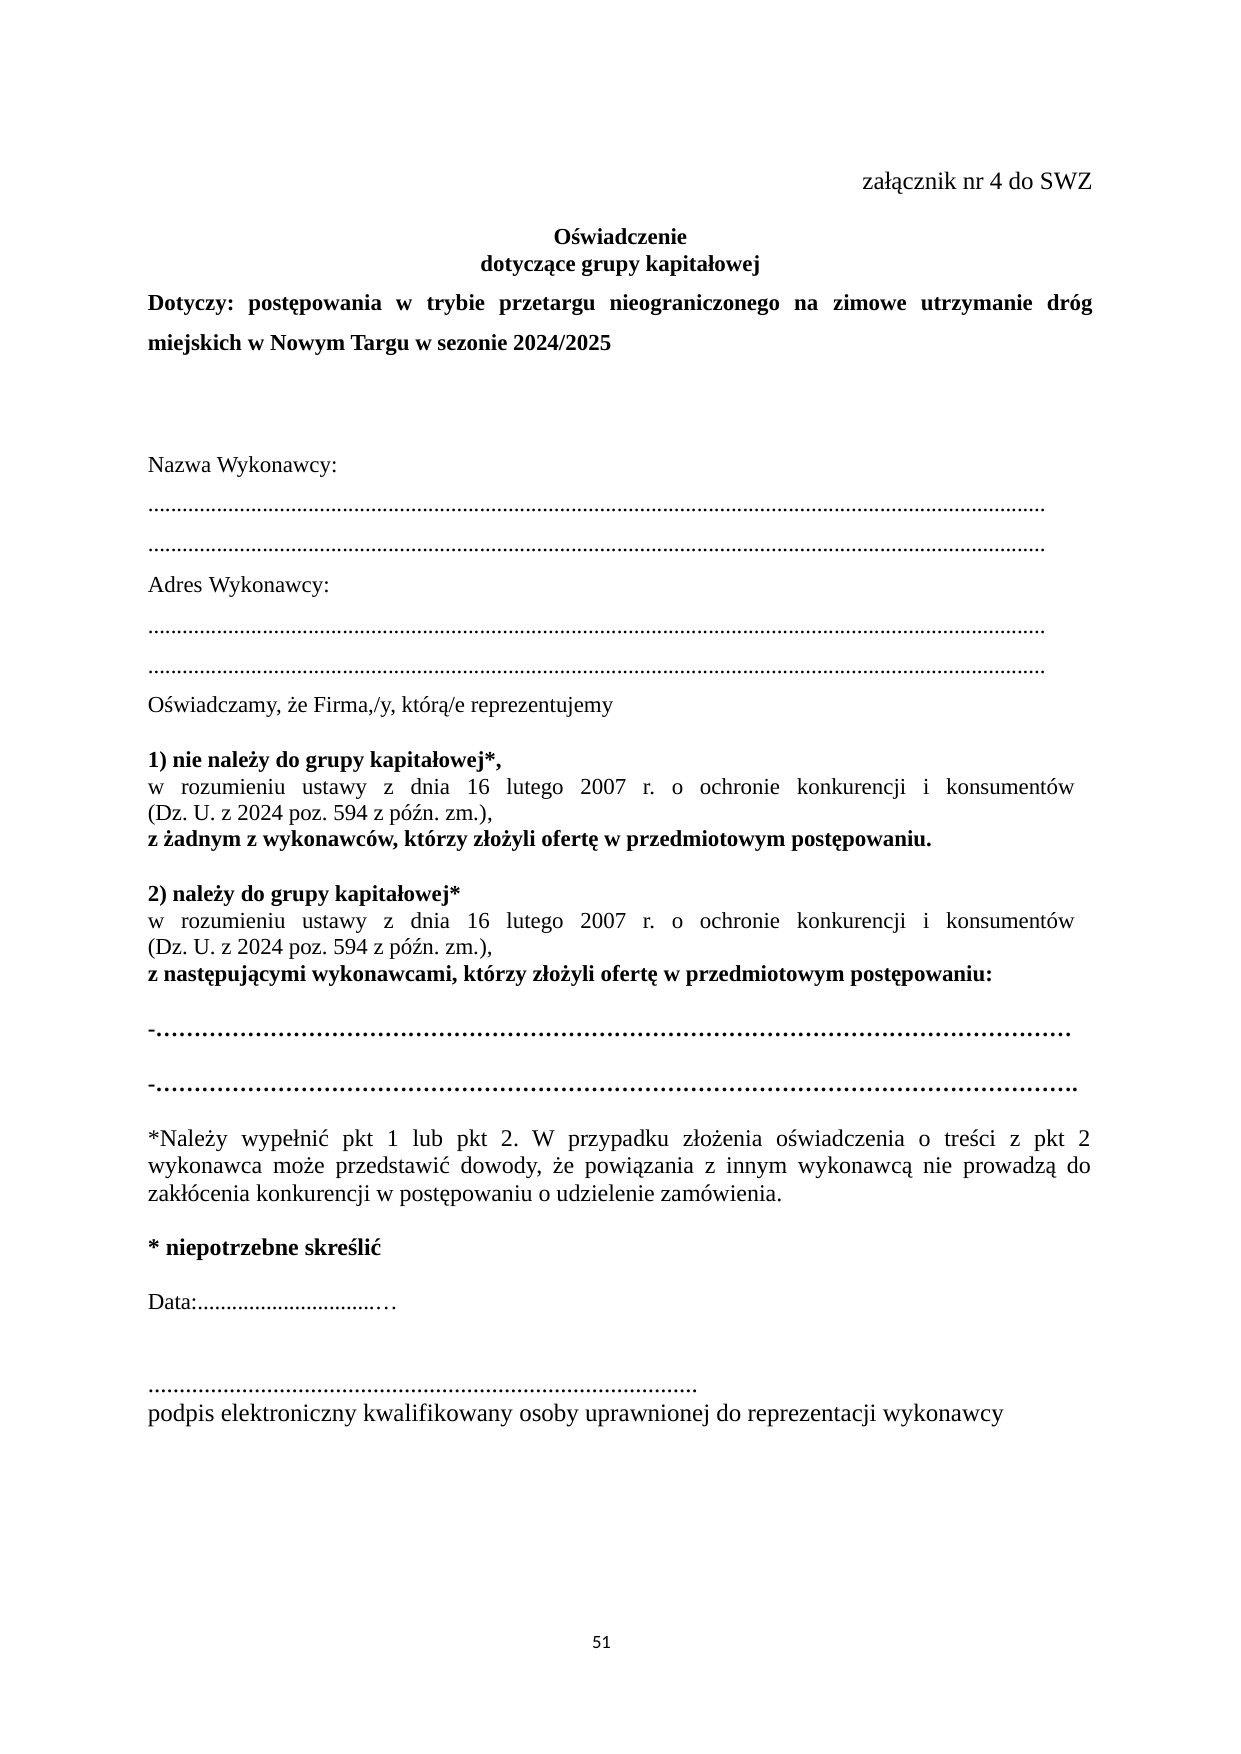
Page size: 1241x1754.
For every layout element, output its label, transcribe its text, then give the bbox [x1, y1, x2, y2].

text w rozumieniu ustawy z dnia 16 lutego 2007 r. o ochronie konkurencji i konsumentów (Dz. U. z 2024 poz. 594 z późn. zm.), [148, 907, 1093, 959]
text z następującymi wykonawcami, którzy złożyli ofertę w przedmiotowym postępowaniu: [148, 959, 1093, 986]
text dotyczące grupy kapitałowej [148, 250, 1093, 276]
text Adres Wykonawcy: [148, 569, 1093, 598]
text ............................................................................................................................................................. [148, 490, 1093, 517]
text 1) nie należy do grupy kapitałowej*, [148, 746, 1093, 773]
text ........................................................................................ [148, 1369, 1093, 1398]
text 2) należy do grupy kapitałowej* [148, 881, 1093, 907]
text Dotyczy: postępowania w trybie przetargu nieograniczonego na zimowe utrzymanie dróg miejskich w Nowym Targu w sezonie 2024/2025 [148, 289, 1093, 355]
text w rozumieniu ustawy z dnia 16 lutego 2007 r. o ochronie konkurencji i konsumentów (Dz. U. z 2024 poz. 594 z późn. zm.), [148, 773, 1093, 825]
text Oświadczamy, że Firma,/y, którą/e reprezentujemy [148, 691, 1093, 718]
text ............................................................................................................................................................. [148, 652, 1093, 678]
text podpis elektroniczny kwalifikowany osoby uprawnionej do reprezentacji wykonawcy [148, 1398, 1093, 1427]
text Data:...............................… [148, 1288, 1093, 1314]
text Nazwa Wykonawcy: [148, 451, 1093, 477]
text załącznik nr 4 do SWZ [148, 166, 1093, 194]
text ............................................................................................................................................................. [148, 612, 1093, 639]
text * niepotrzebne skreślić [148, 1233, 1093, 1261]
text -…………………………………………………………………………………………………………. [148, 1070, 1093, 1096]
text Oświadczenie [148, 223, 1093, 250]
text ............................................................................................................................................................. [148, 530, 1093, 556]
text *Należy wypełnić pkt 1 lub pkt 2. W przypadku złożenia oświadczenia o treści z pkt 2 wykonawca może przedstawić dowody, że powiązania z innym wykonawcą nie prowadzą do zakłócenia konkurencji w postępowaniu o udzielenie zamówienia. [148, 1124, 1093, 1207]
text -………………………………………………………………………………………………………… [148, 1015, 1093, 1041]
text z żadnym z wykonawców, którzy złożyli ofertę w przedmiotowym postępowaniu. [148, 825, 1093, 852]
